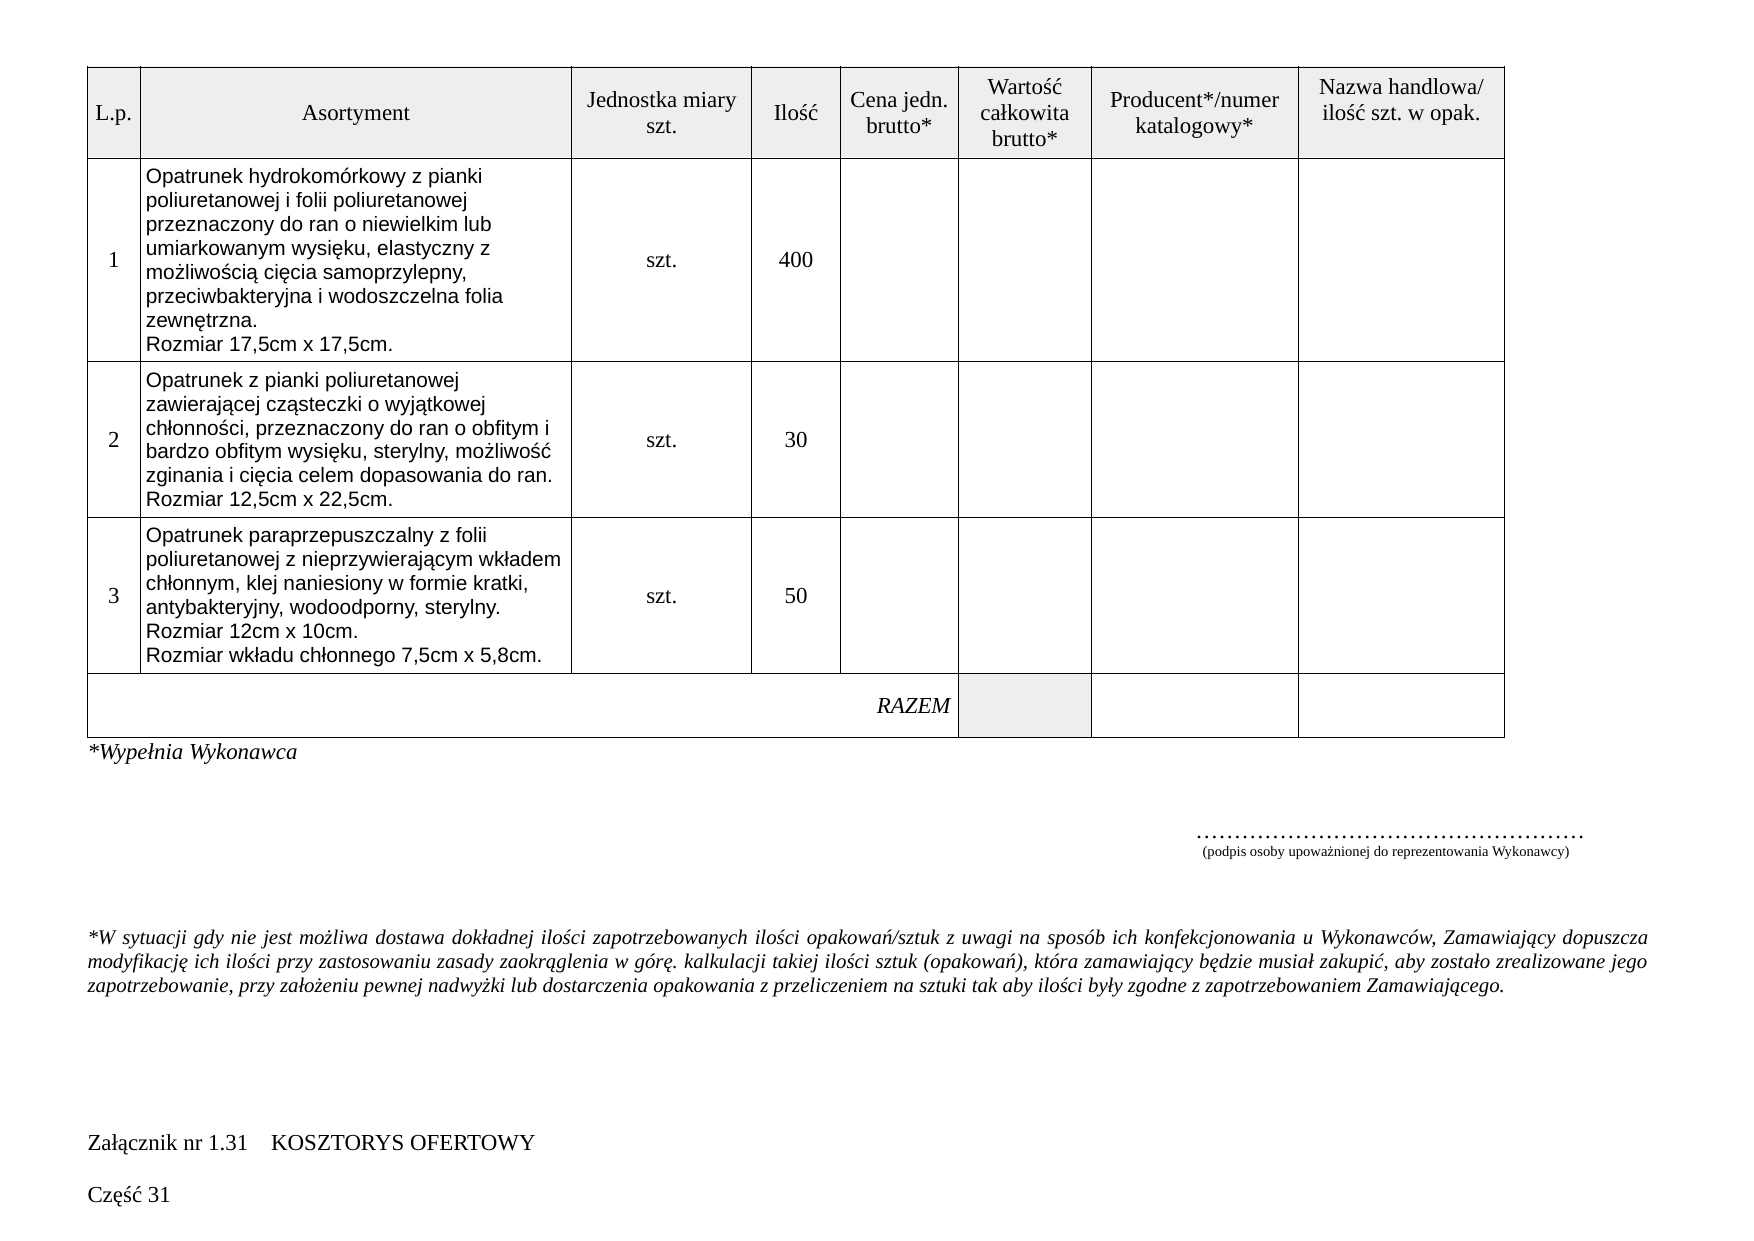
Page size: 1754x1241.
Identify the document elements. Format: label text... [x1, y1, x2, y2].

table_cell [959, 362, 1091, 517]
text (podpis osoby upoważnionej do reprezentowania Wykonawcy) [87, 843, 1652, 860]
table_header Ilość [752, 68, 840, 157]
text …………………………………………… [87, 817, 1652, 843]
table_header Cena jedn. brutto* [841, 68, 958, 157]
text Załącznik nr 1.31 KOSZTORYS OFERTOWY [87, 1129, 1652, 1155]
text *W sytuacji gdy nie jest możliwa dostawa dokładnej ilości zapotrzebowanych ilości opakowań/sztuk z uwagi na sposób ich konfekcjonowania u Wykonawców, Zamawiający dopuszcza modyfikację ich ilości przy zastosowaniu zasady zaokrąglenia w górę. kalkulacji takiej ilości sztuk (opakowań), która zamawiający będzie musiał zakupić, aby zostało zrealizowane jego zapotrzebowanie, przy założeniu pewnej nadwyżki lub dostarczenia opakowania z przeliczeniem na sztuki tak aby ilości były zgodne z zapotrzebowaniem Zamawiającego. [87, 925, 1652, 997]
table_cell [959, 674, 1091, 737]
table_cell [959, 518, 1091, 673]
table_header Asortyment [141, 68, 571, 157]
table_cell szt. [572, 159, 751, 361]
table_cell [841, 518, 958, 673]
table_cell [1299, 159, 1504, 361]
table_cell [1092, 362, 1298, 517]
table_cell 30 [752, 362, 840, 517]
text *Wypełnia Wykonawca [87, 738, 1652, 764]
table_cell Opatrunek paraprzepuszczalny z folii poliuretanowej z nieprzywierającym wkładem chłonnym, klej naniesiony w formie kratki, antybakteryjny, wodoodporny, sterylny. Rozmiar 12cm x 10cm. Rozmiar wkładu chłonnego 7,5cm x 5,8cm. [141, 518, 571, 673]
table_cell [1092, 159, 1298, 361]
table_cell 400 [752, 159, 840, 361]
table_cell 3 [88, 518, 140, 673]
table_cell Opatrunek z pianki poliuretanowej zawierającej cząsteczki o wyjątkowej chłonności, przeznaczony do ran o obfitym i bardzo obfitym wysięku, sterylny, możliwość zginania i cięcia celem dopasowania do ran. Rozmiar 12,5cm x 22,5cm. [141, 362, 571, 517]
table_cell [1299, 674, 1504, 737]
table_cell RAZEM [88, 674, 958, 737]
table_header Jednostka miary szt. [572, 68, 751, 157]
table_cell [841, 159, 958, 361]
table_cell [841, 362, 958, 517]
table_cell 50 [752, 518, 840, 673]
table_cell [1092, 518, 1298, 673]
table_cell [1299, 362, 1504, 517]
table_cell Opatrunek hydrokomórkowy z pianki poliuretanowej i folii poliuretanowej przeznaczony do ran o niewielkim lub umiarkowanym wysięku, elastyczny z możliwością cięcia samoprzylepny, przeciwbakteryjna i wodoszczelna folia zewnętrzna. Rozmiar 17,5cm x 17,5cm. [141, 159, 571, 361]
table_header Producent*/numer katalogowy* [1092, 68, 1298, 157]
table_cell [1092, 674, 1298, 737]
table_cell 1 [88, 159, 140, 361]
table_cell szt. [572, 362, 751, 517]
table_cell [959, 159, 1091, 361]
table_header L.p. [88, 68, 140, 157]
table_cell [1299, 518, 1504, 673]
text Część 31 [87, 1182, 1652, 1208]
table_header Wartość całkowita brutto* [959, 68, 1091, 157]
table_cell 2 [88, 362, 140, 517]
table_cell szt. [572, 518, 751, 673]
table_header Nazwa handlowa/ ilość szt. w opak. [1299, 68, 1504, 157]
